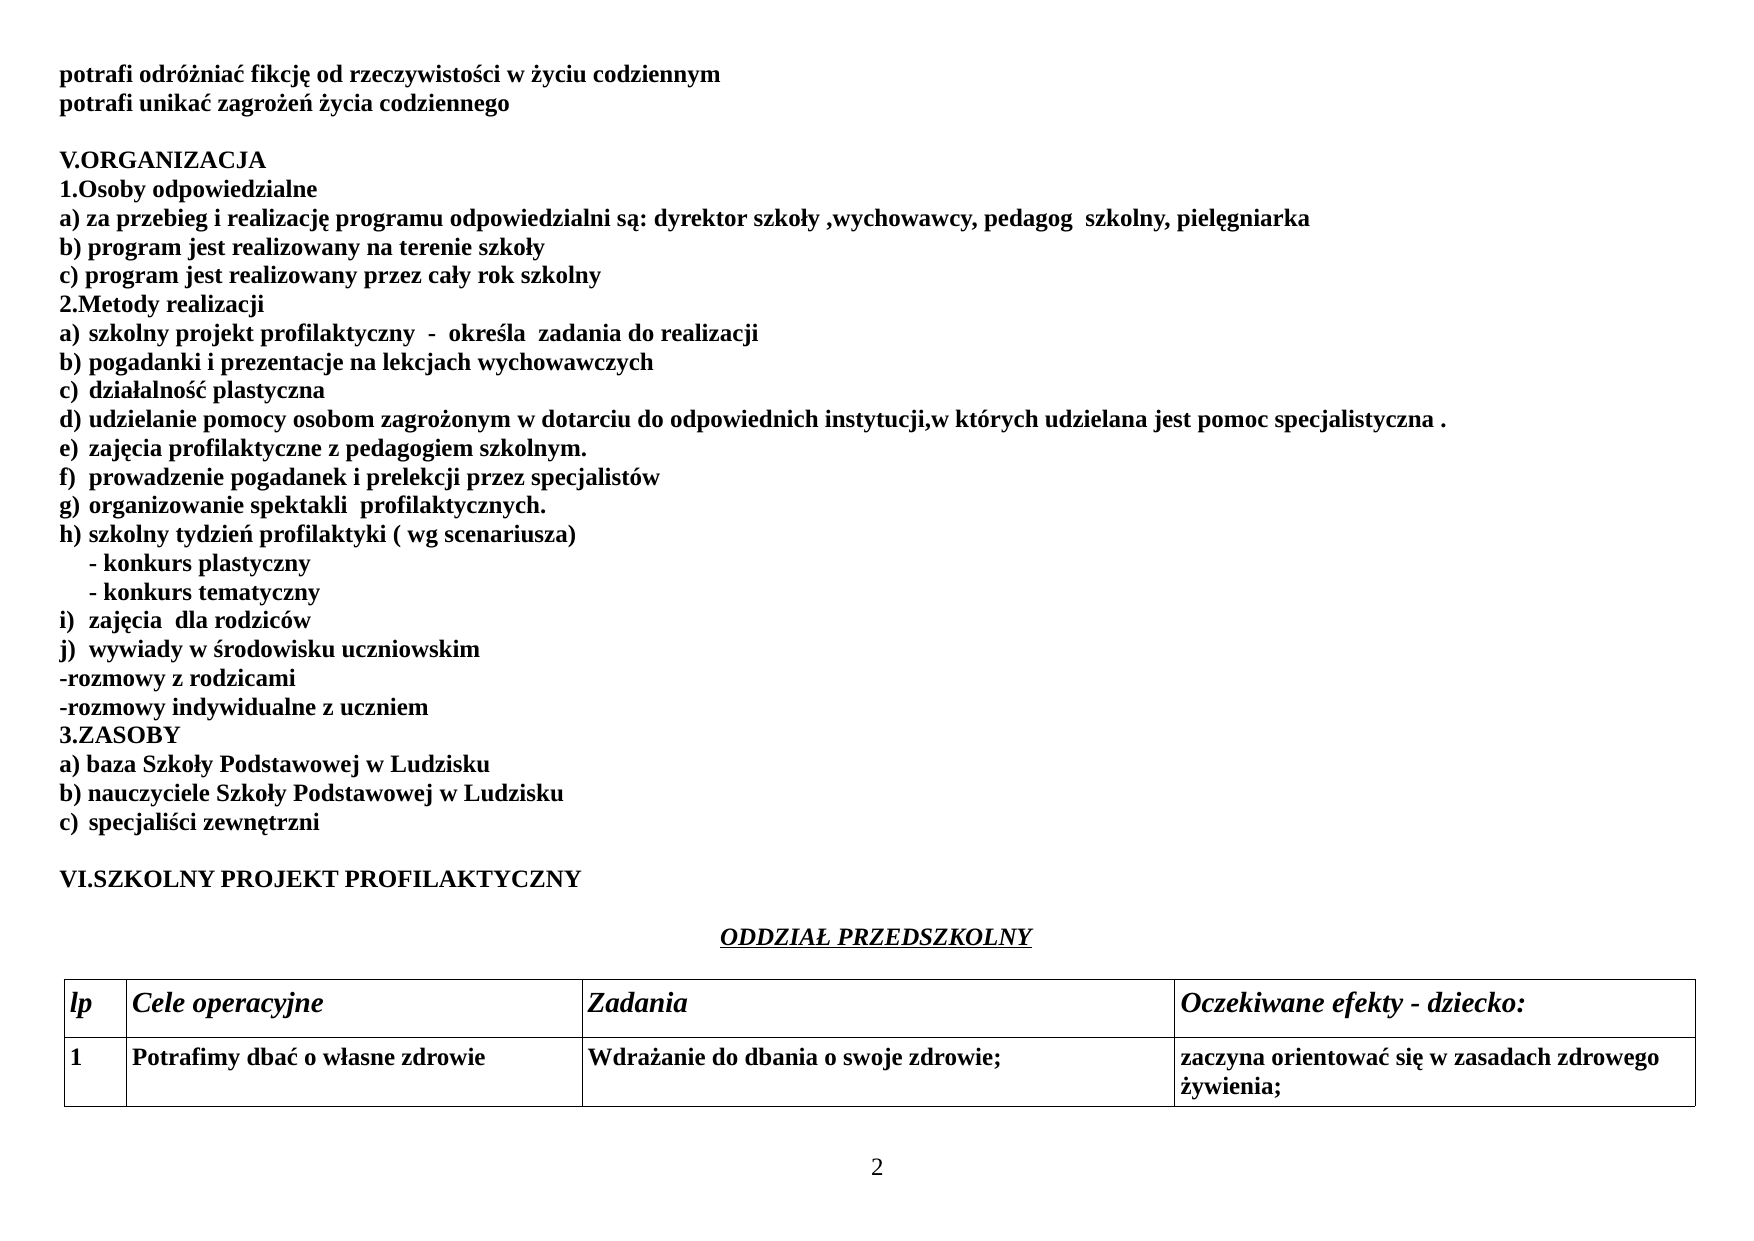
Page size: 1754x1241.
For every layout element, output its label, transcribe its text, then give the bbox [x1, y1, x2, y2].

text c) program jest realizowany przez cały rok szkolny [59, 260, 1695, 289]
text V.ORGANIZACJA [59, 145, 1695, 174]
list pogadanki i prezentacje na lekcjach wychowawczych [59, 347, 1695, 375]
text 1.Osoby odpowiedzialne [59, 174, 1695, 203]
table_cell zaczyna orientować się w zasadach zdrowego żywienia; [1175, 1038, 1695, 1106]
list wywiady w środowisku uczniowskim [59, 634, 1695, 663]
list szkolny tydzień profilaktyki ( wg scenariusza) [59, 519, 1695, 548]
text ODDZIAŁ PRZEDSZKOLNY [59, 922, 1695, 950]
text b) nauczyciele Szkoły Podstawowej w Ludzisku [59, 778, 1695, 807]
list zajęcia dla rodziców [59, 605, 1695, 634]
table_cell Wdrażanie do dbania o swoje zdrowie; [583, 1038, 1174, 1106]
list - konkurs plastyczny [59, 548, 1695, 577]
list organizowanie spektakli profilaktycznych. [59, 490, 1695, 519]
list szkolny projekt profilaktyczny - określa zadania do realizacji [59, 318, 1695, 347]
table_header lp [65, 980, 126, 1037]
text potrafi unikać zagrożeń życia codziennego [59, 88, 1695, 117]
table_header Zadania [583, 980, 1174, 1037]
list specjaliści zewnętrzni [59, 807, 1695, 835]
text VI.SZKOLNY PROJEKT PROFILAKTYCZNY [59, 864, 1695, 893]
text 3.ZASOBY [59, 720, 1695, 749]
text -rozmowy indywidualne z uczniem [59, 692, 1695, 720]
text -rozmowy z rodzicami [59, 663, 1695, 692]
list - konkurs tematyczny [59, 577, 1695, 605]
table_header Oczekiwane efekty - dziecko: [1175, 980, 1695, 1037]
text a) za przebieg i realizację programu odpowiedzialni są: dyrektor szkoły ,wychowawcy, pedagog szkolny, pielęgniarka [59, 203, 1695, 232]
table_cell 1 [65, 1038, 126, 1106]
list prowadzenie pogadanek i prelekcji przez specjalistów [59, 462, 1695, 490]
table_header Cele operacyjne [127, 980, 582, 1037]
text b) program jest realizowany na terenie szkoły [59, 232, 1695, 260]
text 2.Metody realizacji [59, 289, 1695, 318]
list działalność plastyczna [59, 375, 1695, 404]
table_cell Potrafimy dbać o własne zdrowie [127, 1038, 582, 1106]
text potrafi odróżniać fikcję od rzeczywistości w życiu codziennym [59, 59, 1695, 88]
text a) baza Szkoły Podstawowej w Ludzisku [59, 749, 1695, 778]
list udzielanie pomocy osobom zagrożonym w dotarciu do odpowiednich instytucji,w których udzielana jest pomoc specjalistyczna . [59, 404, 1695, 433]
list zajęcia profilaktyczne z pedagogiem szkolnym. [59, 433, 1695, 462]
